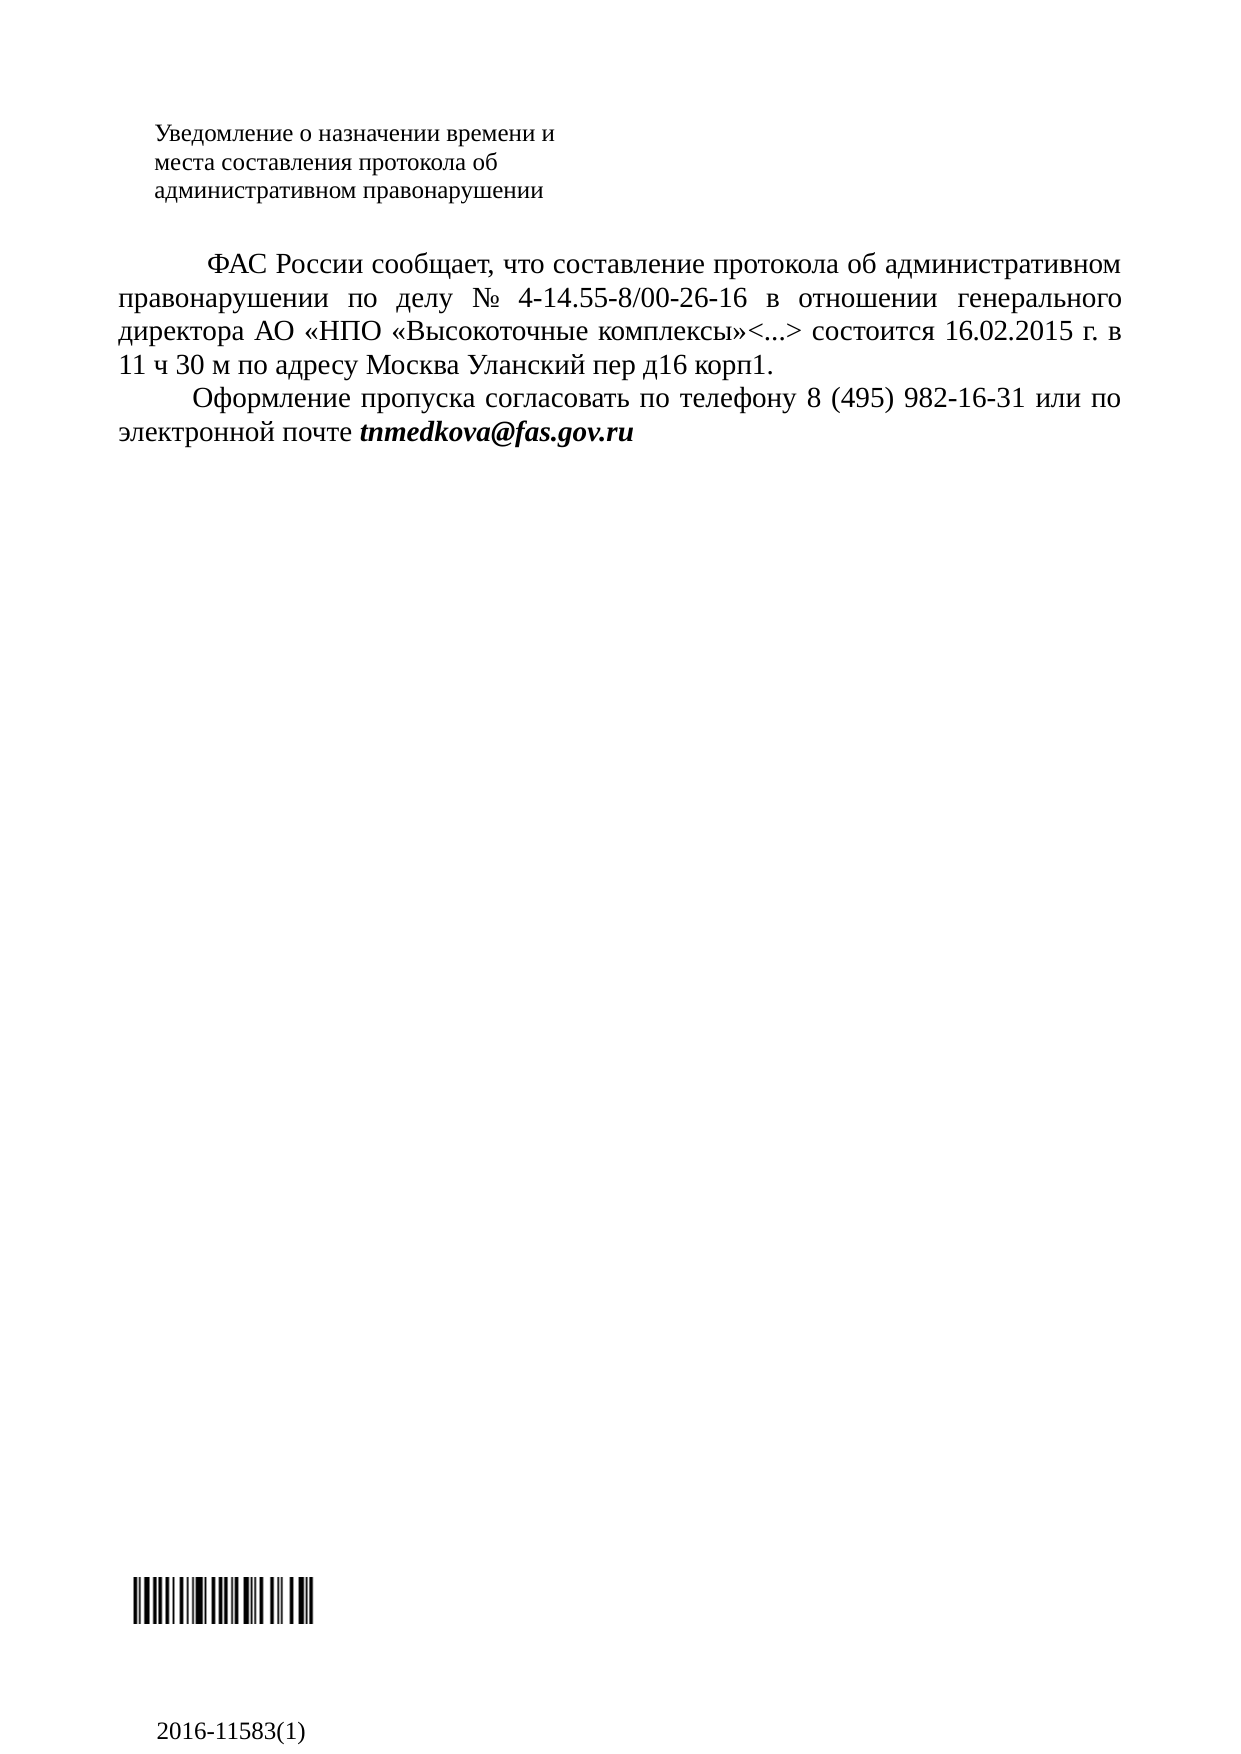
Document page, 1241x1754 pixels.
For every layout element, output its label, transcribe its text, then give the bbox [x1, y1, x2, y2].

text Уведомление о назначении времени и места составления протокола об административном правонарушении [154, 118, 622, 204]
picture [118, 1577, 331, 1624]
text Оформление пропуска согласовать по телефону 8 (495) 982-16-31 или по электронной почте tnmedkova@fas.gov.ru [118, 381, 1122, 448]
text ФАС России сообщает, что составление протокола об административном правонарушении по делу № 4-14.55-8/00-26-16 в отношении генерального директора АО «НПО «Высокоточные комплексы»<...> состоится 16.02.2015 г. в 11 ч 30 м по адресу Москва Уланский пер д16 корп1. [118, 246, 1122, 381]
